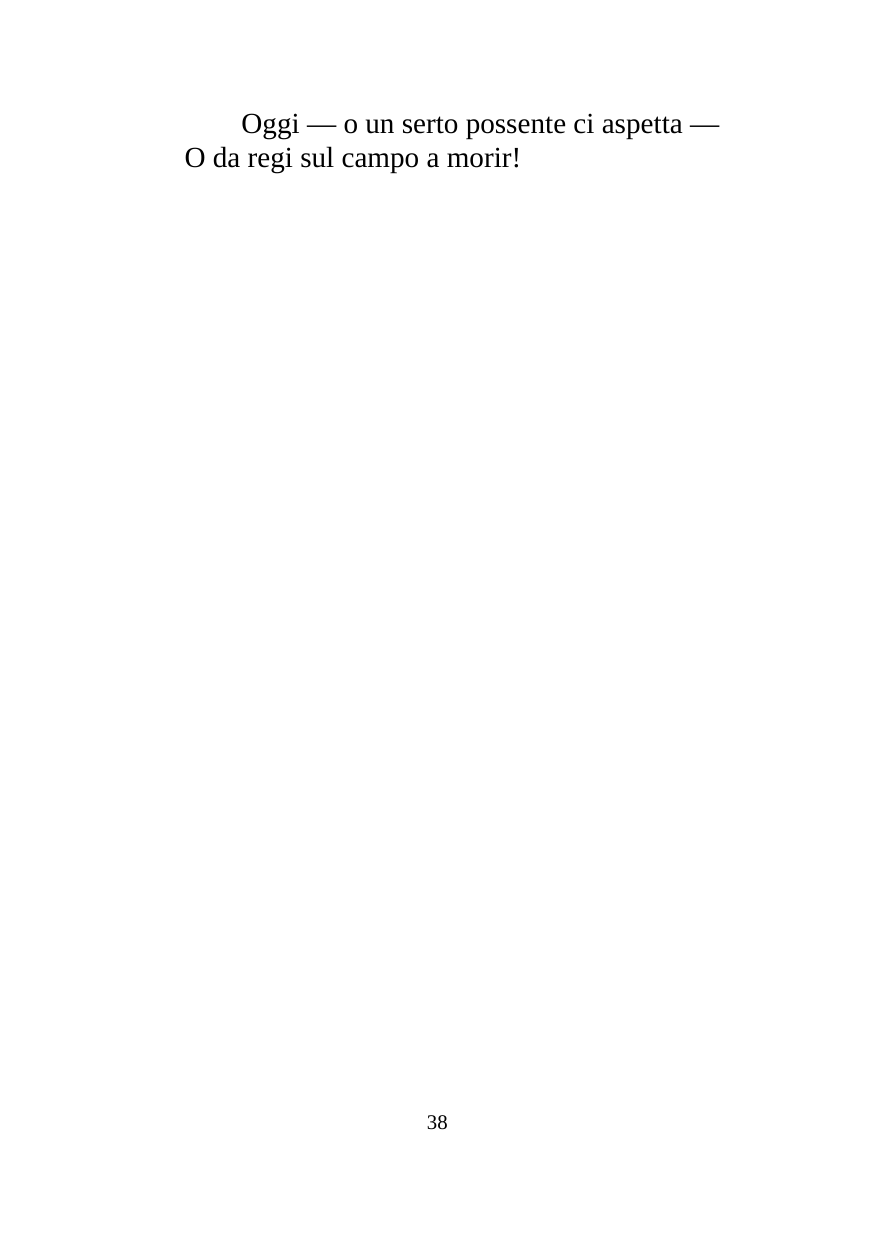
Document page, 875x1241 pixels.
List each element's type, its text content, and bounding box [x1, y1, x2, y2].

text O da regi sul campo a morir! [110, 140, 726, 173]
text Oggi — o un serto possente ci aspetta — [110, 106, 726, 140]
